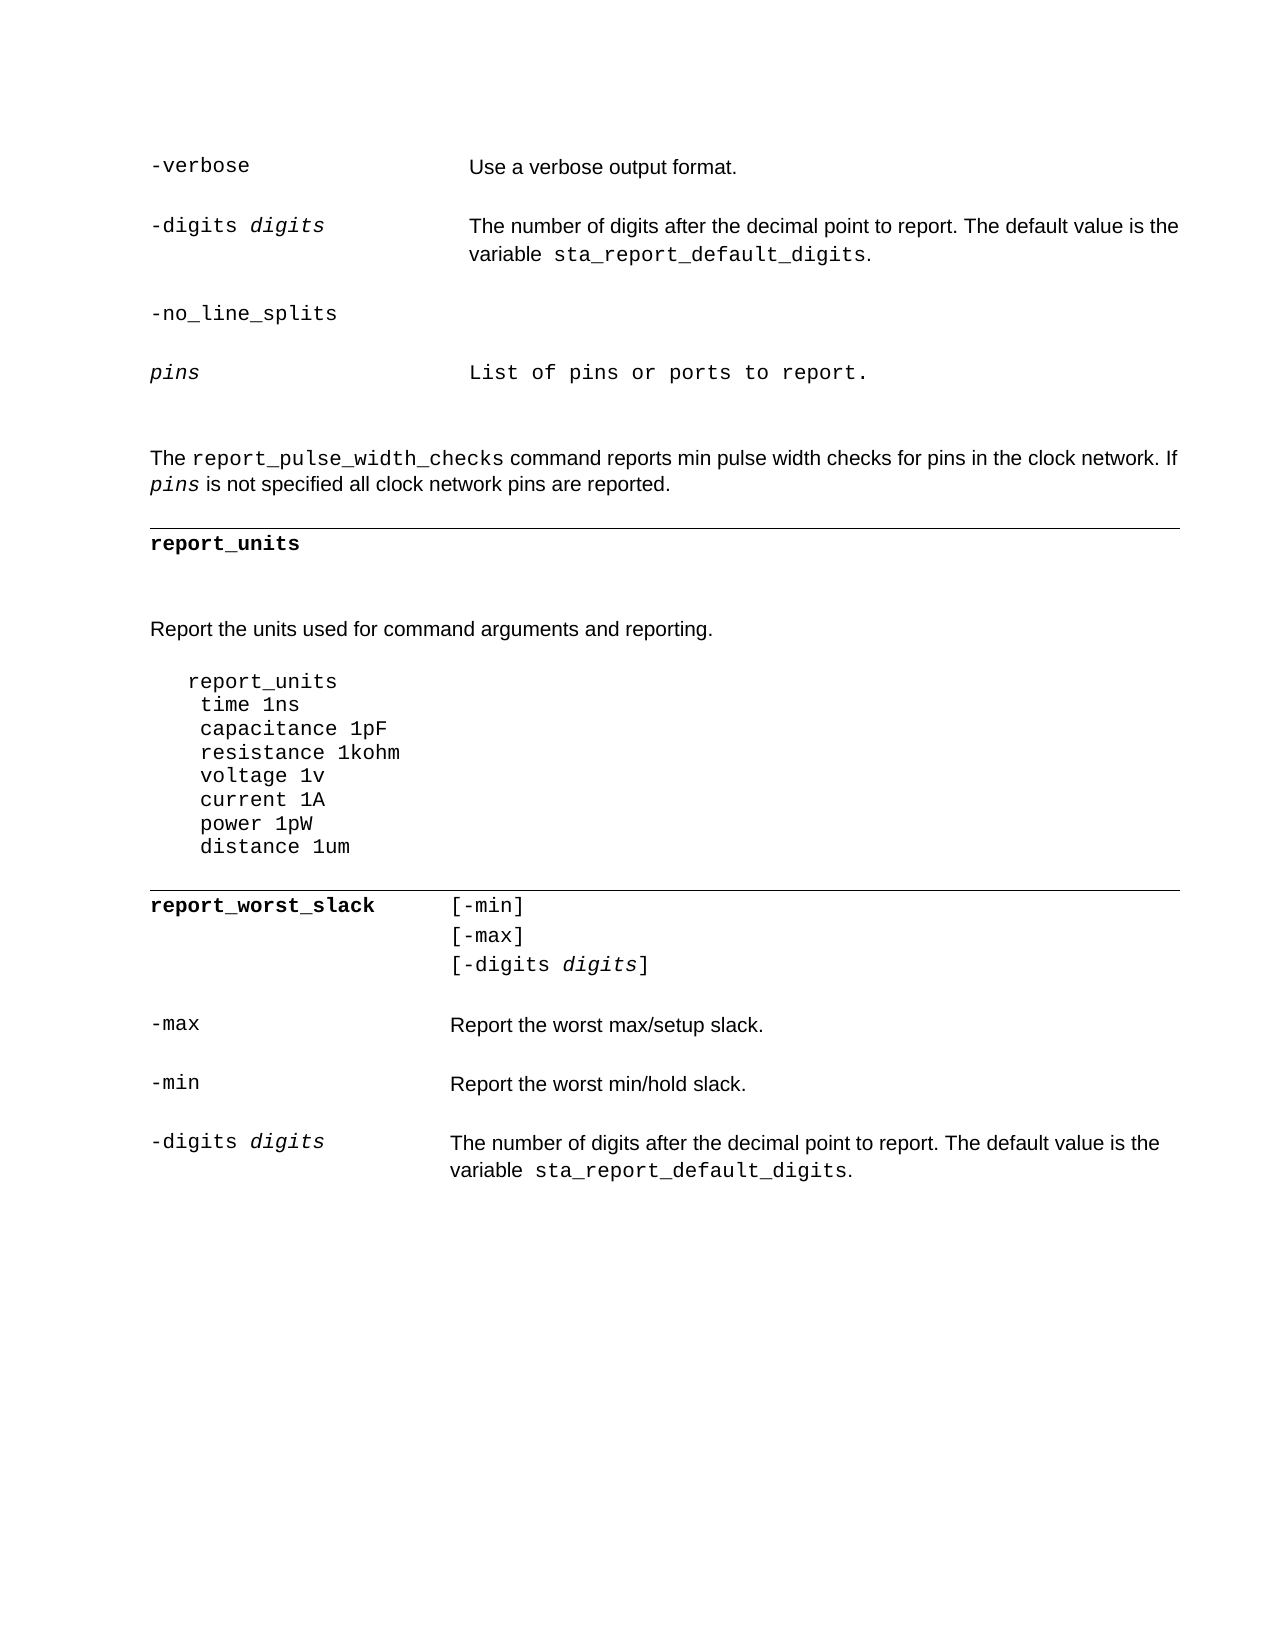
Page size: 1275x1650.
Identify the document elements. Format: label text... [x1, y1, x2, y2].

table_header report_units [150, 529, 450, 587]
table_cell -max [150, 1008, 450, 1067]
table_cell Report the worst min/hold slack. [450, 1067, 1180, 1126]
table_header [-min] [-max] [-digits digits] [450, 891, 1180, 1007]
table_cell -min [150, 1067, 450, 1126]
table_header [450, 529, 1180, 587]
table_cell List of pins or ports to report. [469, 357, 1180, 416]
table_cell -no_line_splits [150, 298, 469, 357]
table_cell -digits digits [150, 1126, 450, 1214]
text Report the units used for command arguments and reporting. [150, 617, 1180, 641]
table_cell -digits digits [150, 209, 469, 297]
table_cell -verbose [150, 150, 469, 209]
table_cell pins [150, 357, 469, 416]
table_header report_worst_slack [150, 891, 450, 1007]
table_cell Report the worst max/setup slack. [450, 1008, 1180, 1067]
text The report_pulse_width_checks command reports min pulse width checks for pins in the clock network. If pins is not specified all clock network pins are reported. [150, 446, 1180, 497]
table_cell [469, 298, 1180, 357]
table_cell The number of digits after the decimal point to report. The default value is the variable sta_report_default_digits. [450, 1126, 1180, 1214]
table_cell The number of digits after the decimal point to report. The default value is the variable sta_report_default_digits. [469, 209, 1180, 297]
table_cell Use a verbose output format. [469, 150, 1180, 209]
text report_units time 1ns capacitance 1pF resistance 1kohm voltage 1v current 1A power 1pW distance 1um [187, 671, 1180, 860]
